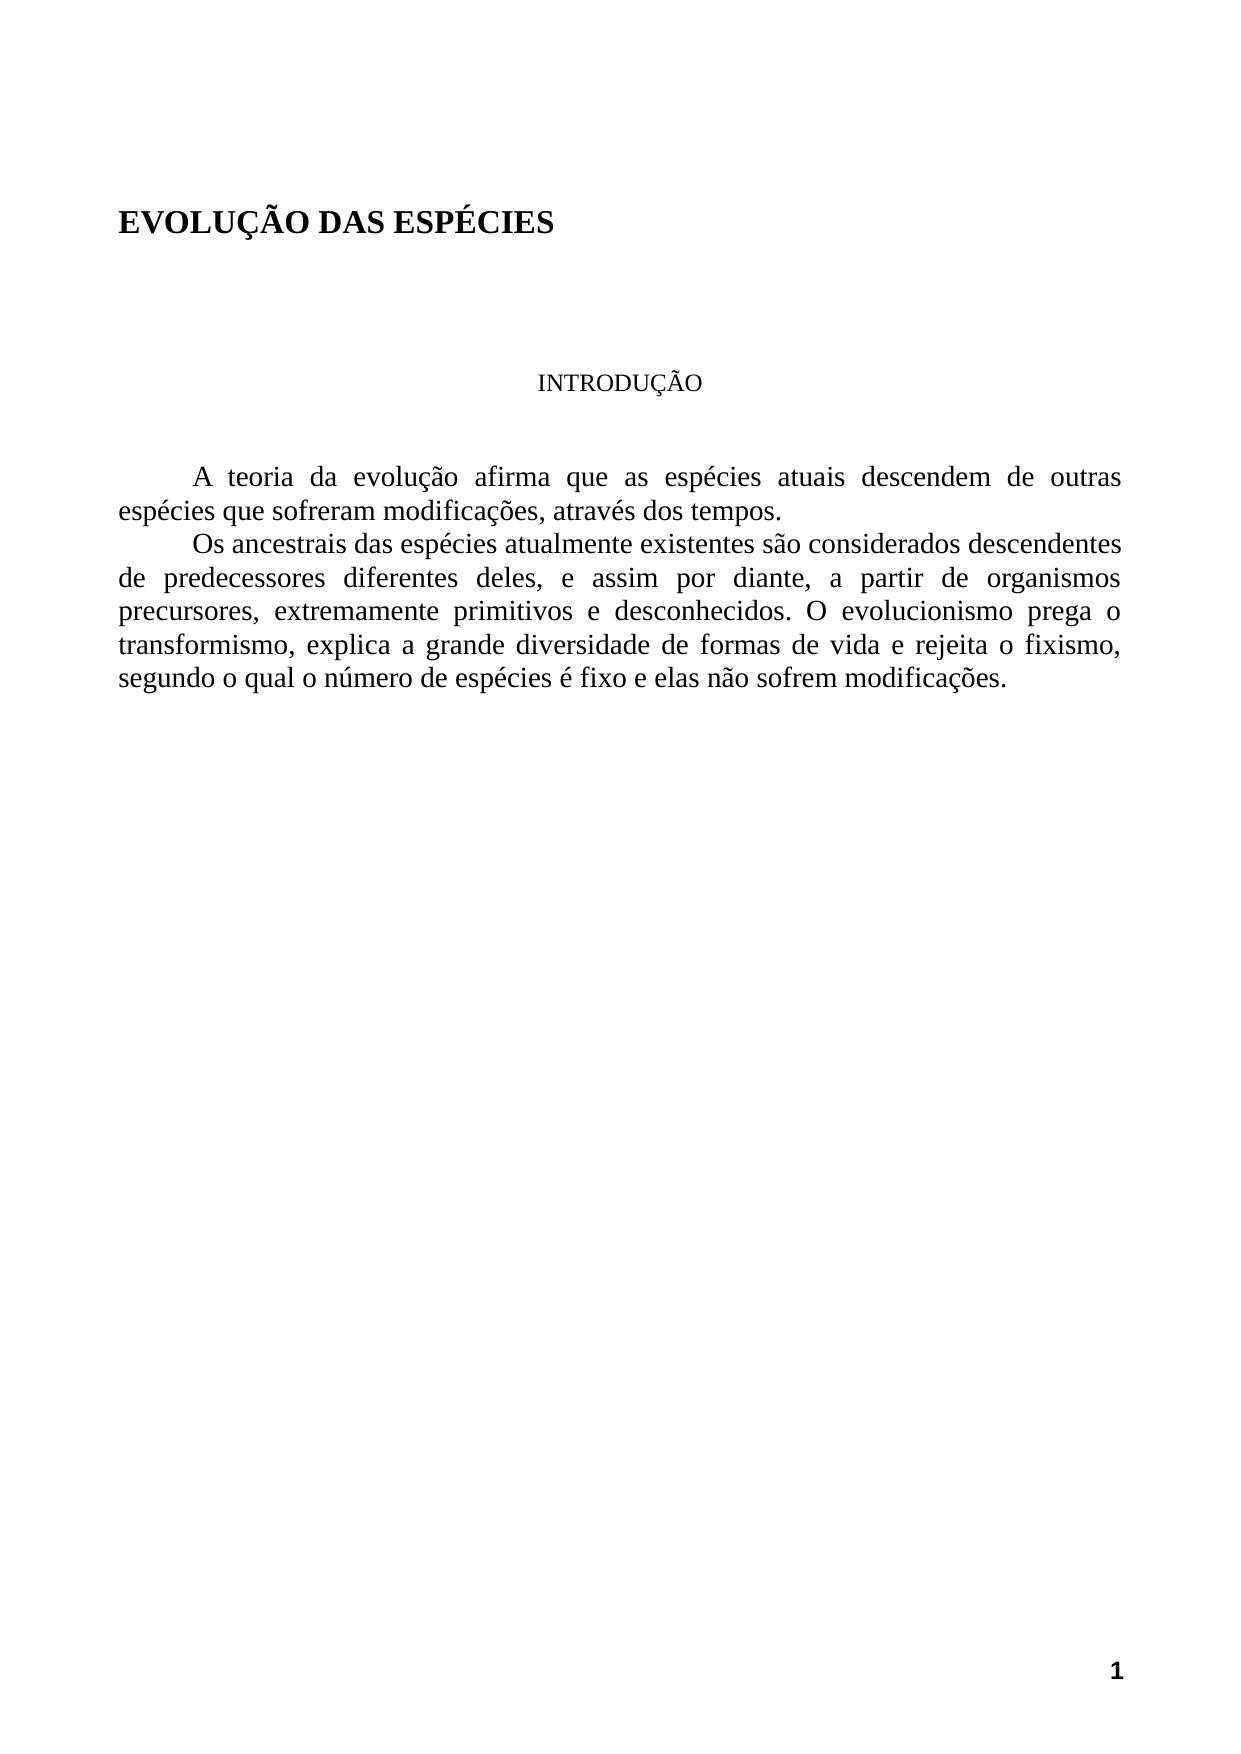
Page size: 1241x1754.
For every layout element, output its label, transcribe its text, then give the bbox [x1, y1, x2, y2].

text INTRODUÇÃO [118, 368, 1122, 397]
subtitle EVOLUÇÃO DAS ESPÉCIES [118, 202, 1122, 241]
text Os ancestrais das espécies atualmente existentes são considerados descendentes de predecessores diferentes deles, e assim por diante, a partir de organismos precursores, extremamente primitivos e desconhecidos. O evolucionismo prega o transformismo, explica a grande diversidade de formas de vida e rejeita o fixismo, segundo o qual o número de espécies é fixo e elas não sofrem modificações. [118, 526, 1122, 694]
text A teoria da evolução afirma que as espécies atuais descendem de outras espécies que sofreram modificações, através dos tempos. [118, 459, 1122, 526]
